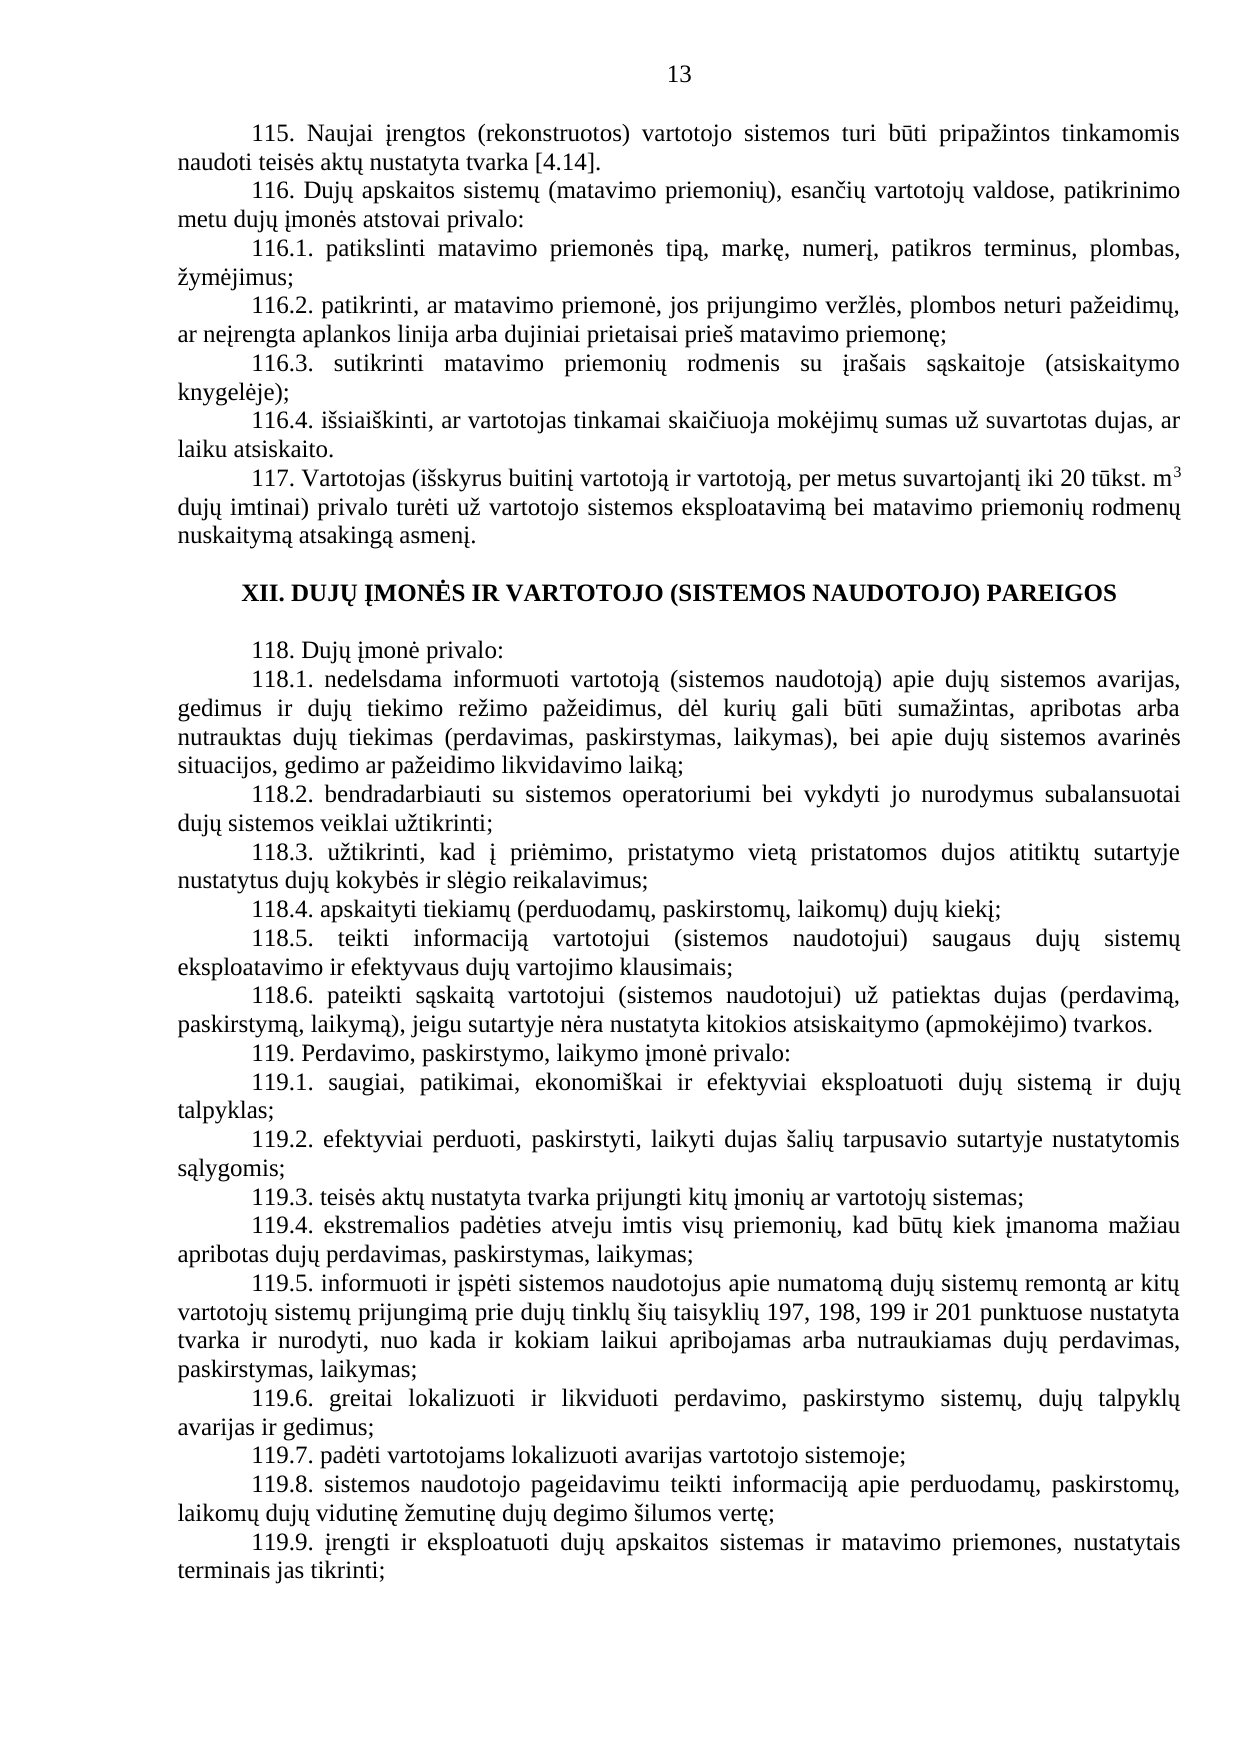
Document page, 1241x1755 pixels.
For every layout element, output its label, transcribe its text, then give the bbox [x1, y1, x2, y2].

text 116. Dujų apskaitos sistemų (matavimo priemonių), esančių vartotojų valdose, patikrinimo metu dujų įmonės atstovai privalo: [177, 176, 1181, 233]
text 119. Perdavimo, paskirstymo, laikymo įmonė privalo: [177, 1038, 1181, 1067]
text 118. Dujų įmonė privalo: [177, 636, 1181, 664]
text 116.1. patikslinti matavimo priemonės tipą, markę, numerį, patikros terminus, plombas, žymėjimus; [177, 233, 1181, 291]
text 118.1. nedelsdama informuoti vartotoją (sistemos naudotoją) apie dujų sistemos avarijas, gedimus ir dujų tiekimo režimo pažeidimus, dėl kurių gali būti sumažintas, apribotas arba nutrauktas dujų tiekimas (perdavimas, paskirstymas, laikymas), bei apie dujų sistemos avarinės situacijos, gedimo ar pažeidimo likvidavimo laiką; [177, 664, 1181, 779]
text 119.5. informuoti ir įspėti sistemos naudotojus apie numatomą dujų sistemų remontą ar kitų vartotojų sistemų prijungimą prie dujų tinklų šių taisyklių 197, 198, 199 ir 201 punktuose nustatyta tvarka ir nurodyti, nuo kada ir kokiam laikui apribojamas arba nutraukiamas dujų perdavimas, paskirstymas, laikymas; [177, 1268, 1181, 1383]
text 117. Vartotojas (išskyrus buitinį vartotoją ir vartotoją, per metus suvartojantį iki 20 tūkst. m3 dujų imtinai) privalo turėti už vartotojo sistemos eksploatavimą bei matavimo priemonių rodmenų nuskaitymą atsakingą asmenį. [177, 463, 1181, 549]
text 119.6. greitai lokalizuoti ir likviduoti perdavimo, paskirstymo sistemų, dujų talpyklų avarijas ir gedimus; [177, 1383, 1181, 1441]
text 115. Naujai įrengtos (rekonstruotos) vartotojo sistemos turi būti pripažintos tinkamomis naudoti teisės aktų nustatyta tvarka [4.14]. [177, 118, 1181, 176]
text 119.2. efektyviai perduoti, paskirstyti, laikyti dujas šalių tarpusavio sutartyje nustatytomis sąlygomis; [177, 1124, 1181, 1182]
text 119.7. padėti vartotojams lokalizuoti avarijas vartotojo sistemoje; [177, 1441, 1181, 1469]
text 116.2. patikrinti, ar matavimo priemonė, jos prijungimo veržlės, plombos neturi pažeidimų, ar neįrengta aplankos linija arba dujiniai prietaisai prieš matavimo priemonę; [177, 291, 1181, 348]
text 119.1. saugiai, patikimai, ekonomiškai ir efektyviai eksploatuoti dujų sistemą ir dujų talpyklas; [177, 1067, 1181, 1124]
text 116.4. išsiaiškinti, ar vartotojas tinkamai skaičiuoja mokėjimų sumas už suvartotas dujas, ar laiku atsiskaito. [177, 406, 1181, 463]
text 118.2. bendradarbiauti su sistemos operatoriumi bei vykdyti jo nurodymus subalansuotai dujų sistemos veiklai užtikrinti; [177, 779, 1181, 837]
text 119.8. sistemos naudotojo pageidavimu teikti informaciją apie perduodamų, paskirstomų, laikomų dujų vidutinę žemutinę dujų degimo šilumos vertę; [177, 1469, 1181, 1527]
text 116.3. sutikrinti matavimo priemonių rodmenis su įrašais sąskaitoje (atsiskaitymo knygelėje); [177, 348, 1181, 406]
text 119.4. ekstremalios padėties atveju imtis visų priemonių, kad būtų kiek įmanoma mažiau apribotas dujų perdavimas, paskirstymas, laikymas; [177, 1211, 1181, 1268]
text 118.6. pateikti sąskaitą vartotojui (sistemos naudotojui) už patiektas dujas (perdavimą, paskirstymą, laikymą), jeigu sutartyje nėra nustatyta kitokios atsiskaitymo (apmokėjimo) tvarkos. [177, 981, 1181, 1038]
text 118.3. užtikrinti, kad į priėmimo, pristatymo vietą pristatomos dujos atitiktų sutartyje nustatytus dujų kokybės ir slėgio reikalavimus; [177, 837, 1181, 894]
text 119.3. teisės aktų nustatyta tvarka prijungti kitų įmonių ar vartotojų sistemas; [177, 1182, 1181, 1211]
text 118.4. apskaityti tiekiamų (perduodamų, paskirstomų, laikomų) dujų kiekį; [177, 894, 1181, 923]
text XII. DUJŲ ĮMONĖS IR VARTOTOJO (SISTEMOS NAUDOTOJO) PAREIGOS [177, 578, 1181, 607]
text 119.9. įrengti ir eksploatuoti dujų apskaitos sistemas ir matavimo priemones, nustatytais terminais jas tikrinti; [177, 1527, 1181, 1584]
text 118.5. teikti informaciją vartotojui (sistemos naudotojui) saugaus dujų sistemų eksploatavimo ir efektyvaus dujų vartojimo klausimais; [177, 923, 1181, 981]
